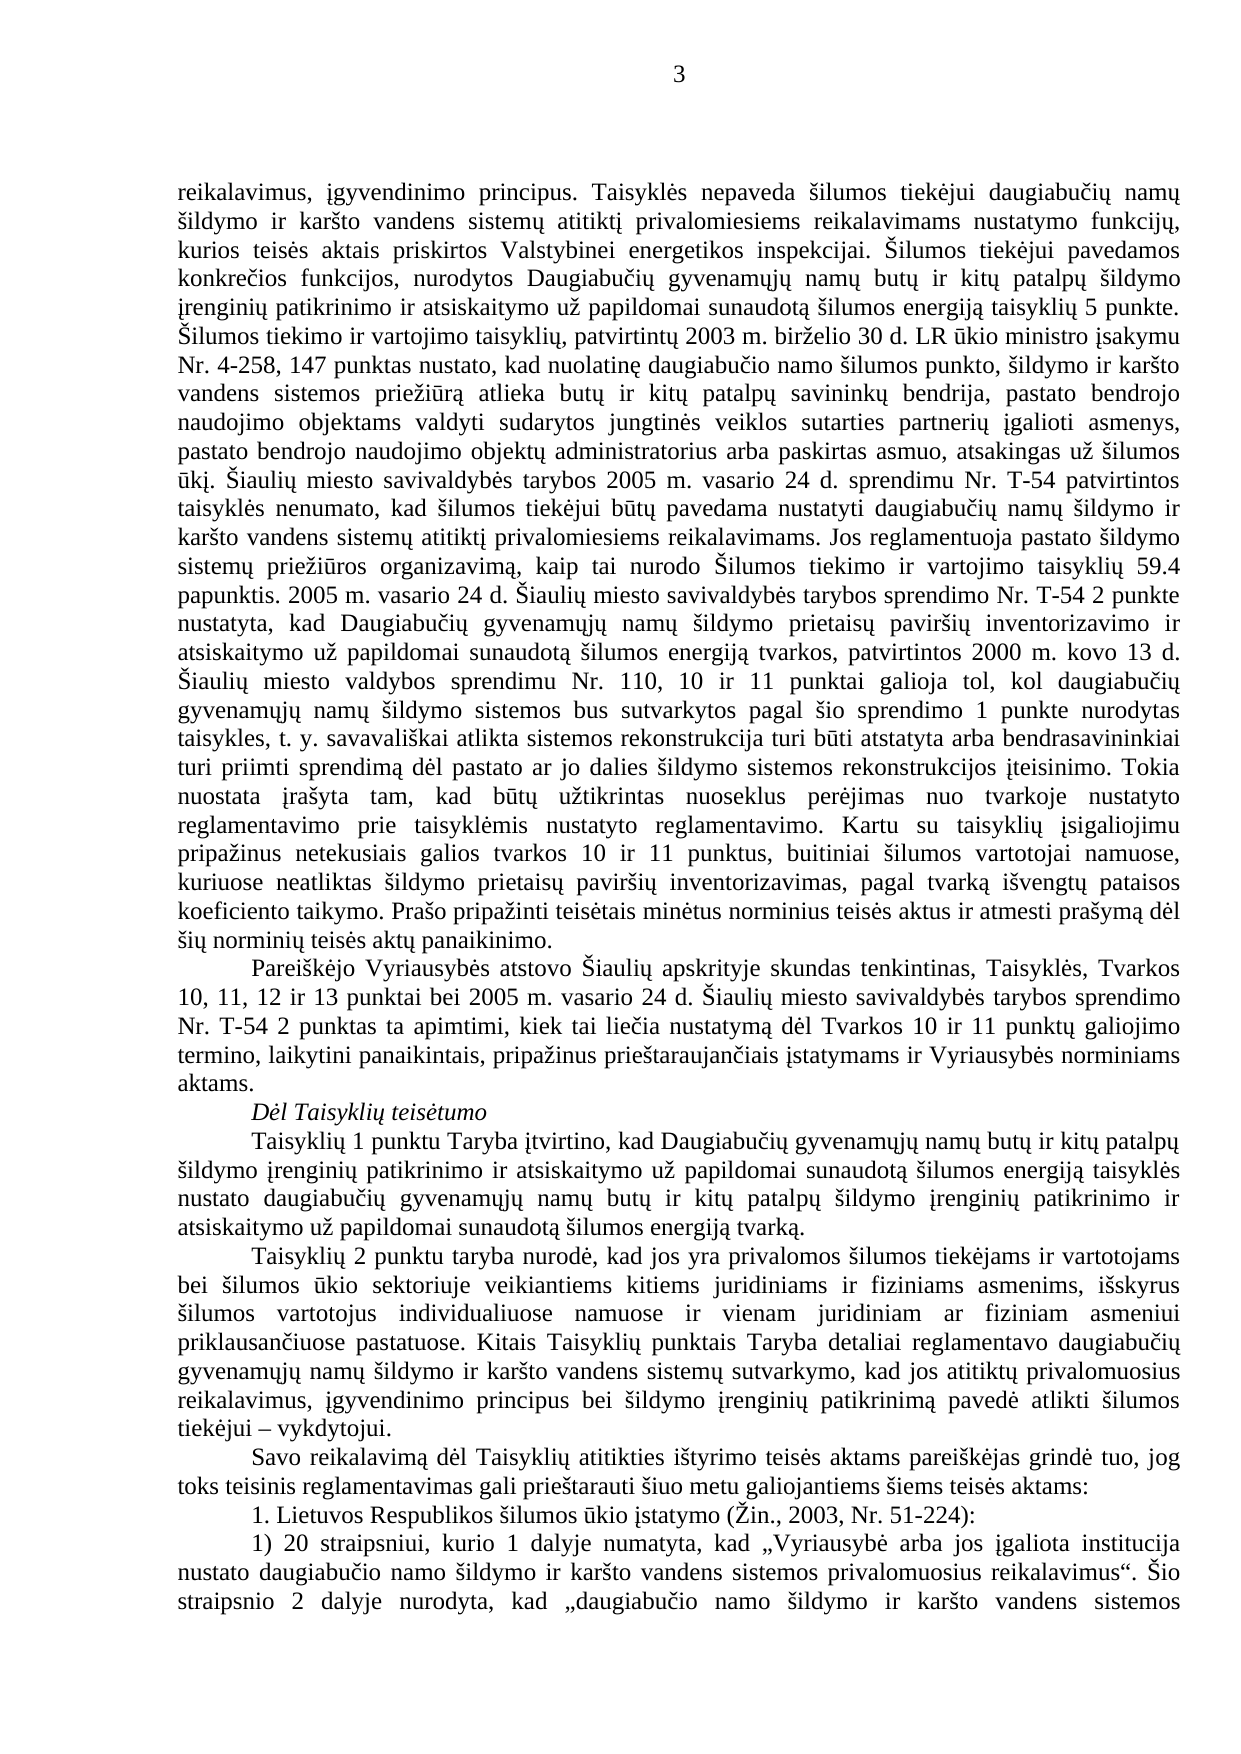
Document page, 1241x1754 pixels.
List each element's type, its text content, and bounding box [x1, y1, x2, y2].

text 1) 20 straipsniui, kurio 1 dalyje numatyta, kad „Vyriausybė arba jos įgaliota institucija nustato daugiabučio namo šildymo ir karšto vandens sistemos privalomuosius reikalavimus“. Šio straipsnio 2 dalyje nurodyta, kad „daugiabučio namo šildymo ir karšto vandens sistemos [177, 1528, 1181, 1615]
text Pareiškėjo Vyriausybės atstovo Šiaulių apskrityje skundas tenkintinas, Taisyklės, Tvarkos 10, 11, 12 ir 13 punktai bei 2005 m. vasario 24 d. Šiaulių miesto savivaldybės tarybos sprendimo Nr. T-54 2 punktas ta apimtimi, kiek tai liečia nustatymą dėl Tvarkos 10 ir 11 punktų galiojimo termino, laikytini panaikintais, pripažinus prieštaraujančiais įstatymams ir Vyriausybės norminiams aktams. [177, 953, 1181, 1097]
text Dėl Taisyklių teisėtumo [177, 1097, 1181, 1126]
text reikalavimus, įgyvendinimo principus. Taisyklės nepaveda šilumos tiekėjui daugiabučių namų šildymo ir karšto vandens sistemų atitiktį privalomiesiems reikalavimams nustatymo funkcijų, kurios teisės aktais priskirtos Valstybinei energetikos inspekcijai. Šilumos tiekėjui pavedamos konkrečios funkcijos, nurodytos Daugiabučių gyvenamųjų namų butų ir kitų patalpų šildymo įrenginių patikrinimo ir atsiskaitymo už papildomai sunaudotą šilumos energiją taisyklių 5 punkte. Šilumos tiekimo ir vartojimo taisyklių, patvirtintų 2003 m. birželio 30 d. LR ūkio ministro įsakymu Nr. 4-258, 147 punktas nustato, kad nuolatinę daugiabučio namo šilumos punkto, šildymo ir karšto vandens sistemos priežiūrą atlieka butų ir kitų patalpų savininkų bendrija, pastato bendrojo naudojimo objektams valdyti sudarytos jungtinės veiklos sutarties partnerių įgalioti asmenys, pastato bendrojo naudojimo objektų administratorius arba paskirtas asmuo, atsakingas už šilumos ūkį. Šiaulių miesto savivaldybės tarybos 2005 m. vasario 24 d. sprendimu Nr. T-54 patvirtintos taisyklės nenumato, kad šilumos tiekėjui būtų pavedama nustatyti daugiabučių namų šildymo ir karšto vandens sistemų atitiktį privalomiesiems reikalavimams. Jos reglamentuoja pastato šildymo sistemų priežiūros organizavimą, kaip tai nurodo Šilumos tiekimo ir vartojimo taisyklių 59.4 papunktis. 2005 m. vasario 24 d. Šiaulių miesto savivaldybės tarybos sprendimo Nr. T-54 2 punkte nustatyta, kad Daugiabučių gyvenamųjų namų šildymo prietaisų paviršių inventorizavimo ir atsiskaitymo už papildomai sunaudotą šilumos energiją tvarkos, patvirtintos 2000 m. kovo 13 d. Šiaulių miesto valdybos sprendimu Nr. 110, 10 ir 11 punktai galioja tol, kol daugiabučių gyvenamųjų namų šildymo sistemos bus sutvarkytos pagal šio sprendimo 1 punkte nurodytas taisykles, t. y. savavališkai atlikta sistemos rekonstrukcija turi būti atstatyta arba bendrasavininkiai turi priimti sprendimą dėl pastato ar jo dalies šildymo sistemos rekonstrukcijos įteisinimo. Tokia nuostata įrašyta tam, kad būtų užtikrintas nuoseklus perėjimas nuo tvarkoje nustatyto reglamentavimo prie taisyklėmis nustatyto reglamentavimo. Kartu su taisyklių įsigaliojimu pripažinus netekusiais galios tvarkos 10 ir 11 punktus, buitiniai šilumos vartotojai namuose, kuriuose neatliktas šildymo prietaisų paviršių inventorizavimas, pagal tvarką išvengtų pataisos koeficiento taikymo. Prašo pripažinti teisėtais minėtus norminius teisės aktus ir atmesti prašymą dėl šių norminių teisės aktų panaikinimo. [177, 177, 1181, 953]
text 1. Lietuvos Respublikos šilumos ūkio įstatymo (Žin., 2003, Nr. 51-224): [177, 1500, 1181, 1528]
text Savo reikalavimą dėl Taisyklių atitikties ištyrimo teisės aktams pareiškėjas grindė tuo, jog toks teisinis reglamentavimas gali prieštarauti šiuo metu galiojantiems šiems teisės aktams: [177, 1442, 1181, 1500]
text Taisyklių 2 punktu taryba nurodė, kad jos yra privalomos šilumos tiekėjams ir vartotojams bei šilumos ūkio sektoriuje veikiantiems kitiems juridiniams ir fiziniams asmenims, išskyrus šilumos vartotojus individualiuose namuose ir vienam juridiniam ar fiziniam asmeniui priklausančiuose pastatuose. Kitais Taisyklių punktais Taryba detaliai reglamentavo daugiabučių gyvenamųjų namų šildymo ir karšto vandens sistemų sutvarkymo, kad jos atitiktų privalomuosius reikalavimus, įgyvendinimo principus bei šildymo įrenginių patikrinimą pavedė atlikti šilumos tiekėjui – vykdytojui. [177, 1241, 1181, 1442]
text Taisyklių 1 punktu Taryba įtvirtino, kad Daugiabučių gyvenamųjų namų butų ir kitų patalpų šildymo įrenginių patikrinimo ir atsiskaitymo už papildomai sunaudotą šilumos energiją taisyklės nustato daugiabučių gyvenamųjų namų butų ir kitų patalpų šildymo įrenginių patikrinimo ir atsiskaitymo už papildomai sunaudotą šilumos energiją tvarką. [177, 1126, 1181, 1241]
